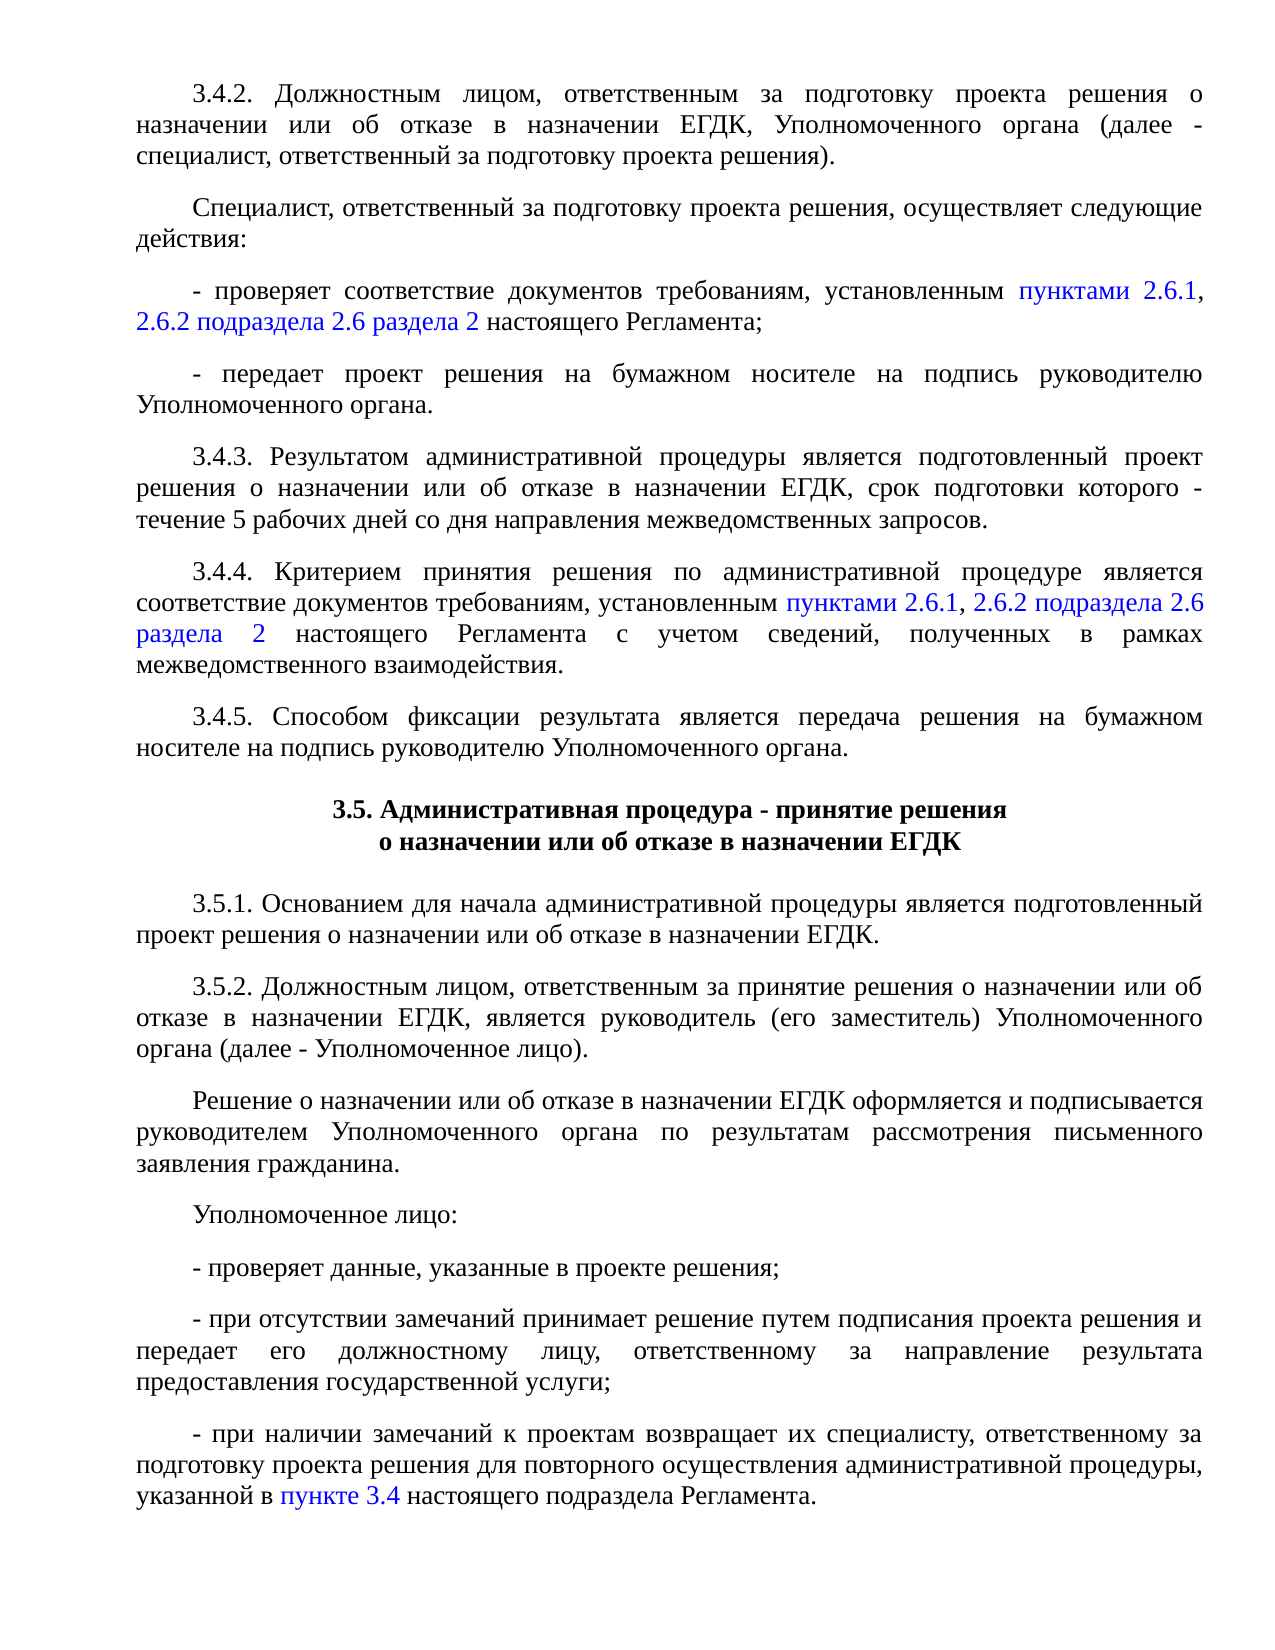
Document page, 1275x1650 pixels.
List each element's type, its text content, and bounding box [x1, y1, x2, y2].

text 3.5.2. Должностным лицом, ответственным за принятие решения о назначении или об отказе в назначении ЕГДК, является руководитель (его заместитель) Уполномоченного органа (далее - Уполномоченное лицо). [136, 970, 1204, 1063]
text о назначении или об отказе в назначении ЕГДК [136, 825, 1204, 856]
subtitle 3.5. Административная процедура - принятие решения [136, 793, 1204, 825]
text 3.4.5. Способом фиксации результата является передача решения на бумажном носителе на подпись руководителю Уполномоченного органа. [136, 700, 1204, 762]
text - при отсутствии замечаний принимает решение путем подписания проекта решения и передает его должностному лицу, ответственному за направление результата предоставления государственной услуги; [136, 1303, 1204, 1396]
text - проверяет соответствие документов требованиям, установленным пунктами 2.6.1, 2.6.2 подраздела 2.6 раздела 2 настоящего Регламента; [136, 274, 1204, 336]
text Уполномоченное лицо: [136, 1199, 1204, 1230]
text - проверяет данные, указанные в проекте решения; [136, 1251, 1204, 1282]
text 3.4.2. Должностным лицом, ответственным за подготовку проекта решения о назначении или об отказе в назначении ЕГДК, Уполномоченного органа (далее - специалист, ответственный за подготовку проекта решения). [136, 77, 1204, 170]
text Решение о назначении или об отказе в назначении ЕГДК оформляется и подписывается руководителем Уполномоченного органа по результатам рассмотрения письменного заявления гражданина. [136, 1084, 1204, 1178]
text - при наличии замечаний к проектам возвращает их специалисту, ответственному за подготовку проекта решения для повторного осуществления административной процедуры, указанной в пункте 3.4 настоящего подраздела Регламента. [136, 1417, 1204, 1510]
text 3.4.4. Критерием принятия решения по административной процедуре является соответствие документов требованиям, установленным пунктами 2.6.1, 2.6.2 подраздела 2.6 раздела 2 настоящего Регламента с учетом сведений, полученных в рамках межведомственного взаимодействия. [136, 555, 1204, 679]
text 3.4.3. Результатом административной процедуры является подготовленный проект решения о назначении или об отказе в назначении ЕГДК, срок подготовки которого - течение 5 рабочих дней со дня направления межведомственных запросов. [136, 440, 1204, 534]
text Специалист, ответственный за подготовку проекта решения, осуществляет следующие действия: [136, 191, 1204, 253]
text - передает проект решения на бумажном носителе на подпись руководителю Уполномоченного органа. [136, 357, 1204, 419]
text 3.5.1. Основанием для начала административной процедуры является подготовленный проект решения о назначении или об отказе в назначении ЕГДК. [136, 887, 1204, 949]
